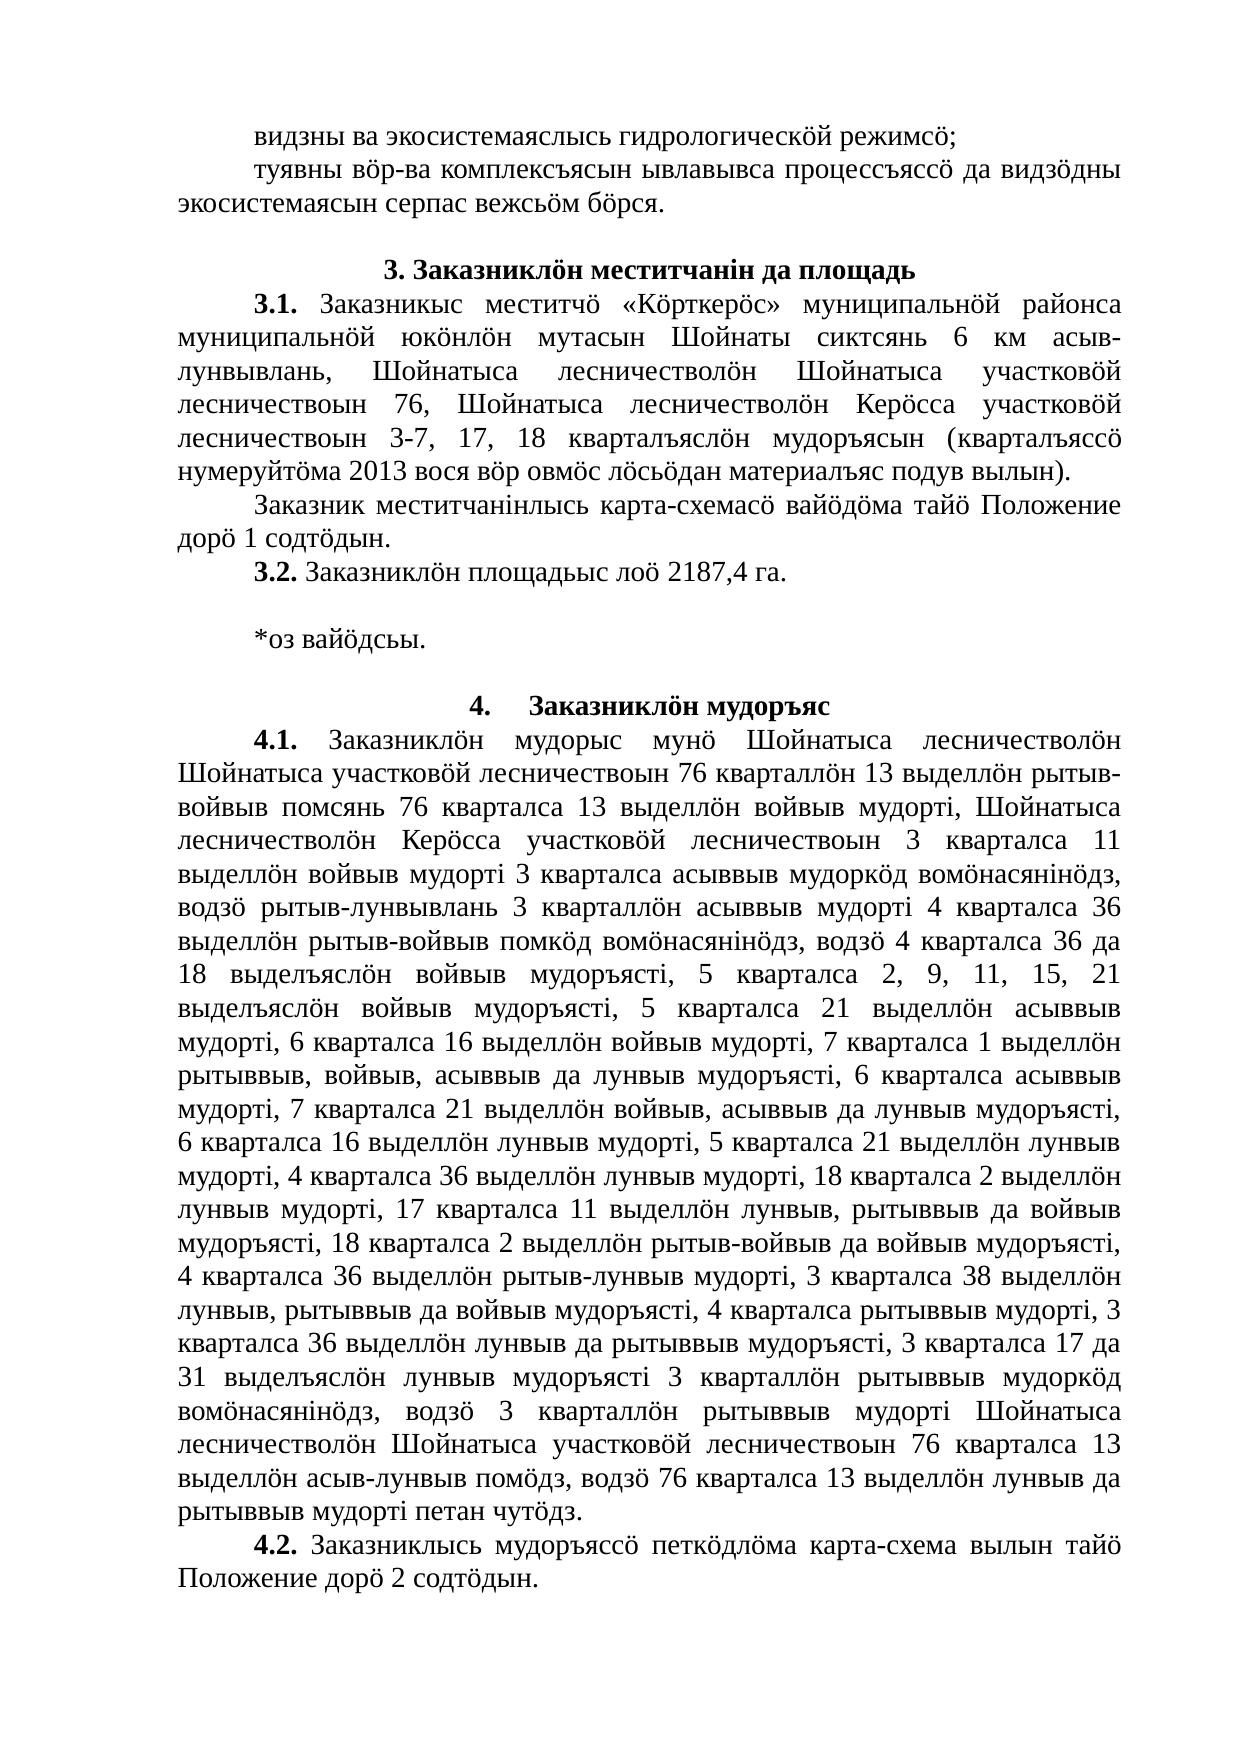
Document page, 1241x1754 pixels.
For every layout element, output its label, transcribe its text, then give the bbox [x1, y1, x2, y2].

text видзны ва экосистемаяслысь гидрологическӧй режимсӧ; [177, 118, 1122, 152]
text 3.2. Заказниклӧн площадьыс лоӧ 2187,4 га. [177, 554, 1122, 588]
text 4.2. Заказниклысь мудоръяссӧ петкӧдлӧма карта-схема вылын тайӧ Положение дорӧ 2 содтӧдын. [177, 1527, 1122, 1594]
text Заказник меститчанінлысь карта-схемасӧ вайӧдӧма тайӧ Положение дорӧ 1 содтӧдын. [177, 487, 1122, 554]
text 3. Заказниклӧн меститчанін да площадь [177, 252, 1122, 286]
text *оз вайӧдсьы. [177, 621, 1122, 655]
text 4.1. Заказниклӧн мудорыс мунӧ Шойнатыса лесничестволӧн Шойнатыса участковӧй лесничествоын 76 кварталлӧн 13 выделлӧн рытыв-войвыв помсянь 76 кварталса 13 выделлӧн войвыв мудорті, Шойнатыса лесничестволӧн Керӧсса участковӧй лесничествоын 3 кварталса 11 выделлӧн войвыв мудорті 3 кварталса асыввыв мудоркӧд вомӧнасянінӧдз, водзӧ рытыв-лунвывлань 3 кварталлӧн асыввыв мудорті 4 кварталса 36 выделлӧн рытыв-войвыв помкӧд вомӧнасянінӧдз, водзӧ 4 кварталса 36 да 18 выделъяслӧн войвыв мудоръясті, 5 кварталса 2, 9, 11, 15, 21 выделъяслӧн войвыв мудоръясті, 5 кварталса 21 выделлӧн асыввыв мудорті, 6 кварталса 16 выделлӧн войвыв мудорті, 7 кварталса 1 выделлӧн рытыввыв, войвыв, асыввыв да лунвыв мудоръясті, 6 кварталса асыввыв мудорті, 7 кварталса 21 выделлӧн войвыв, асыввыв да лунвыв мудоръясті, 6 кварталса 16 выделлӧн лунвыв мудорті, 5 кварталса 21 выделлӧн лунвыв мудорті, 4 кварталса 36 выделлӧн лунвыв мудорті, 18 кварталса 2 выделлӧн лунвыв мудорті, 17 кварталса 11 выделлӧн лунвыв, рытыввыв да войвыв мудоръясті, 18 кварталса 2 выделлӧн рытыв-войвыв да войвыв мудоръясті, 4 кварталса 36 выделлӧн рытыв-лунвыв мудорті, 3 кварталса 38 выделлӧн лунвыв, рытыввыв да войвыв мудоръясті, 4 кварталса рытыввыв мудорті, 3 кварталса 36 выделлӧн лунвыв да рытыввыв мудоръясті, 3 кварталса 17 да 31 выделъяслӧн лунвыв мудоръясті 3 кварталлӧн рытыввыв мудоркӧд вомӧнасянінӧдз, водзӧ 3 кварталлӧн рытыввыв мудорті Шойнатыса лесничестволӧн Шойнатыса участковӧй лесничествоын 76 кварталса 13 выделлӧн асыв-лунвыв помӧдз, водзӧ 76 кварталса 13 выделлӧн лунвыв да рытыввыв мудорті петан чутӧдз. [177, 722, 1122, 1527]
text 3.1. Заказникыс меститчӧ «Кӧрткерӧс» муниципальнӧй районса муниципальнӧй юкӧнлӧн мутасын Шойнаты сиктсянь 6 км асыв-лунвывлань, Шойнатыса лесничестволӧн Шойнатыса участковӧй лесничествоын 76, Шойнатыса лесничестволӧн Керӧсса участковӧй лесничествоын 3-7, 17, 18 кварталъяслӧн мудоръясын (кварталъяссӧ нумеруйтӧма 2013 вося вӧр овмӧс лӧсьӧдан материалъяс подув вылын). [177, 286, 1122, 487]
subtitle 4. Заказниклӧн мудоръяс [177, 688, 1122, 722]
text туявны вӧр-ва комплексъясын ывлавывса процессъяссӧ да видзӧдны экосистемаясын серпас вежсьӧм бӧрся. [177, 152, 1122, 219]
